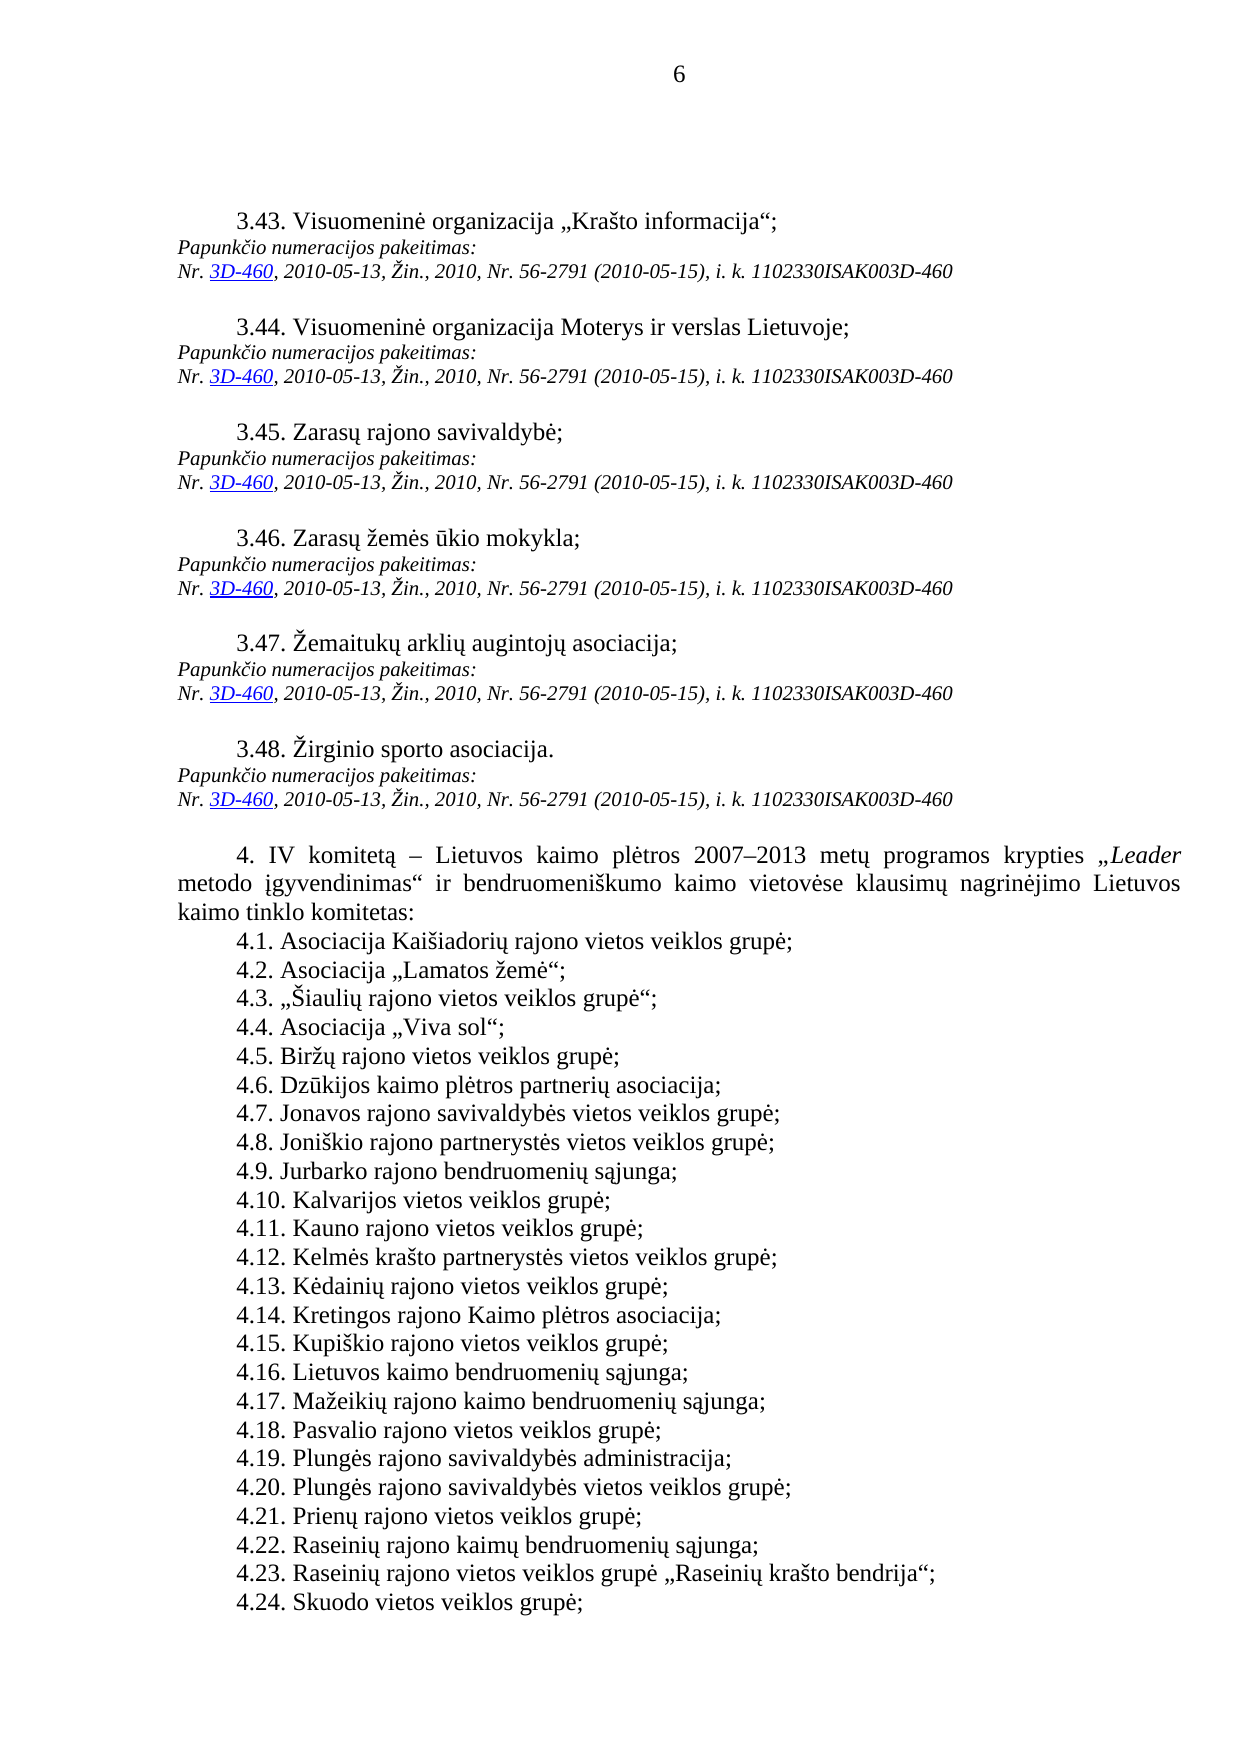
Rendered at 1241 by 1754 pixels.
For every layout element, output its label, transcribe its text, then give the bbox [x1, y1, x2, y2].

text 4.4. Asociacija „Viva sol“; [177, 1012, 1181, 1041]
text 4.2. Asociacija „Lamatos žemė“; [177, 955, 1181, 983]
text 4.23. Raseinių rajono vietos veiklos grupė „Raseinių krašto bendrija“; [177, 1558, 1181, 1587]
text 4.12. Kelmės krašto partnerystės vietos veiklos grupė; [177, 1242, 1181, 1271]
text Papunkčio numeracijos pakeitimas: [177, 657, 1181, 681]
text 4.20. Plungės rajono savivaldybės vietos veiklos grupė; [177, 1472, 1181, 1501]
text 4.22. Raseinių rajono kaimų bendruomenių sąjunga; [177, 1530, 1181, 1558]
text Nr. 3D-460, 2010-05-13, Žin., 2010, Nr. 56-2791 (2010-05-15), i. k. 1102330ISAK003D-460 [177, 259, 1181, 283]
text 4.16. Lietuvos kaimo bendruomenių sąjunga; [177, 1357, 1181, 1386]
text Papunkčio numeracijos pakeitimas: [177, 446, 1181, 470]
text 3.43. Visuomeninė organizacija „Krašto informacija“; [177, 206, 1181, 235]
text Nr. 3D-460, 2010-05-13, Žin., 2010, Nr. 56-2791 (2010-05-15), i. k. 1102330ISAK003D-460 [177, 787, 1181, 811]
text Papunkčio numeracijos pakeitimas: [177, 552, 1181, 576]
text 4.13. Kėdainių rajono vietos veiklos grupė; [177, 1271, 1181, 1300]
text Papunkčio numeracijos pakeitimas: [177, 235, 1181, 259]
text 4.6. Dzūkijos kaimo plėtros partnerių asociacija; [177, 1070, 1181, 1098]
text 4.15. Kupiškio rajono vietos veiklos grupė; [177, 1328, 1181, 1357]
text 4.8. Joniškio rajono partnerystės vietos veiklos grupė; [177, 1127, 1181, 1156]
text 4.3. „Šiaulių rajono vietos veiklos grupė“; [177, 983, 1181, 1012]
text 4.10. Kalvarijos vietos veiklos grupė; [177, 1185, 1181, 1213]
text Nr. 3D-460, 2010-05-13, Žin., 2010, Nr. 56-2791 (2010-05-15), i. k. 1102330ISAK003D-460 [177, 681, 1181, 705]
text 4.1. Asociacija Kaišiadorių rajono vietos veiklos grupė; [177, 926, 1181, 955]
text 3.48. Žirginio sporto asociacija. [177, 734, 1181, 763]
text Papunkčio numeracijos pakeitimas: [177, 763, 1181, 787]
text 3.46. Zarasų žemės ūkio mokykla; [177, 523, 1181, 552]
text 4.24. Skuodo vietos veiklos grupė; [177, 1587, 1181, 1616]
text 4.21. Prienų rajono vietos veiklos grupė; [177, 1501, 1181, 1530]
text 4.5. Biržų rajono vietos veiklos grupė; [177, 1041, 1181, 1070]
text 4.11. Kauno rajono vietos veiklos grupė; [177, 1213, 1181, 1242]
text Nr. 3D-460, 2010-05-13, Žin., 2010, Nr. 56-2791 (2010-05-15), i. k. 1102330ISAK003D-460 [177, 364, 1181, 388]
text 3.47. Žemaitukų arklių augintojų asociacija; [177, 628, 1181, 657]
text Nr. 3D-460, 2010-05-13, Žin., 2010, Nr. 56-2791 (2010-05-15), i. k. 1102330ISAK003D-460 [177, 470, 1181, 494]
text 4.7. Jonavos rajono savivaldybės vietos veiklos grupė; [177, 1098, 1181, 1127]
text 3.44. Visuomeninė organizacija Moterys ir verslas Lietuvoje; [177, 312, 1181, 340]
text 4.14. Kretingos rajono Kaimo plėtros asociacija; [177, 1300, 1181, 1328]
text Papunkčio numeracijos pakeitimas: [177, 340, 1181, 364]
text 4. IV komitetą – Lietuvos kaimo plėtros 2007–2013 metų programos krypties „Leader metodo įgyvendinimas“ ir bendruomeniškumo kaimo vietovėse klausimų nagrinėjimo Lietuvos kaimo tinklo komitetas: [177, 840, 1181, 926]
text 3.45. Zarasų rajono savivaldybė; [177, 417, 1181, 446]
text 4.18. Pasvalio rajono vietos veiklos grupė; [177, 1415, 1181, 1443]
text Nr. 3D-460, 2010-05-13, Žin., 2010, Nr. 56-2791 (2010-05-15), i. k. 1102330ISAK003D-460 [177, 576, 1181, 600]
text 4.17. Mažeikių rajono kaimo bendruomenių sąjunga; [177, 1386, 1181, 1415]
text 4.9. Jurbarko rajono bendruomenių sąjunga; [177, 1156, 1181, 1185]
text 4.19. Plungės rajono savivaldybės administracija; [177, 1443, 1181, 1472]
